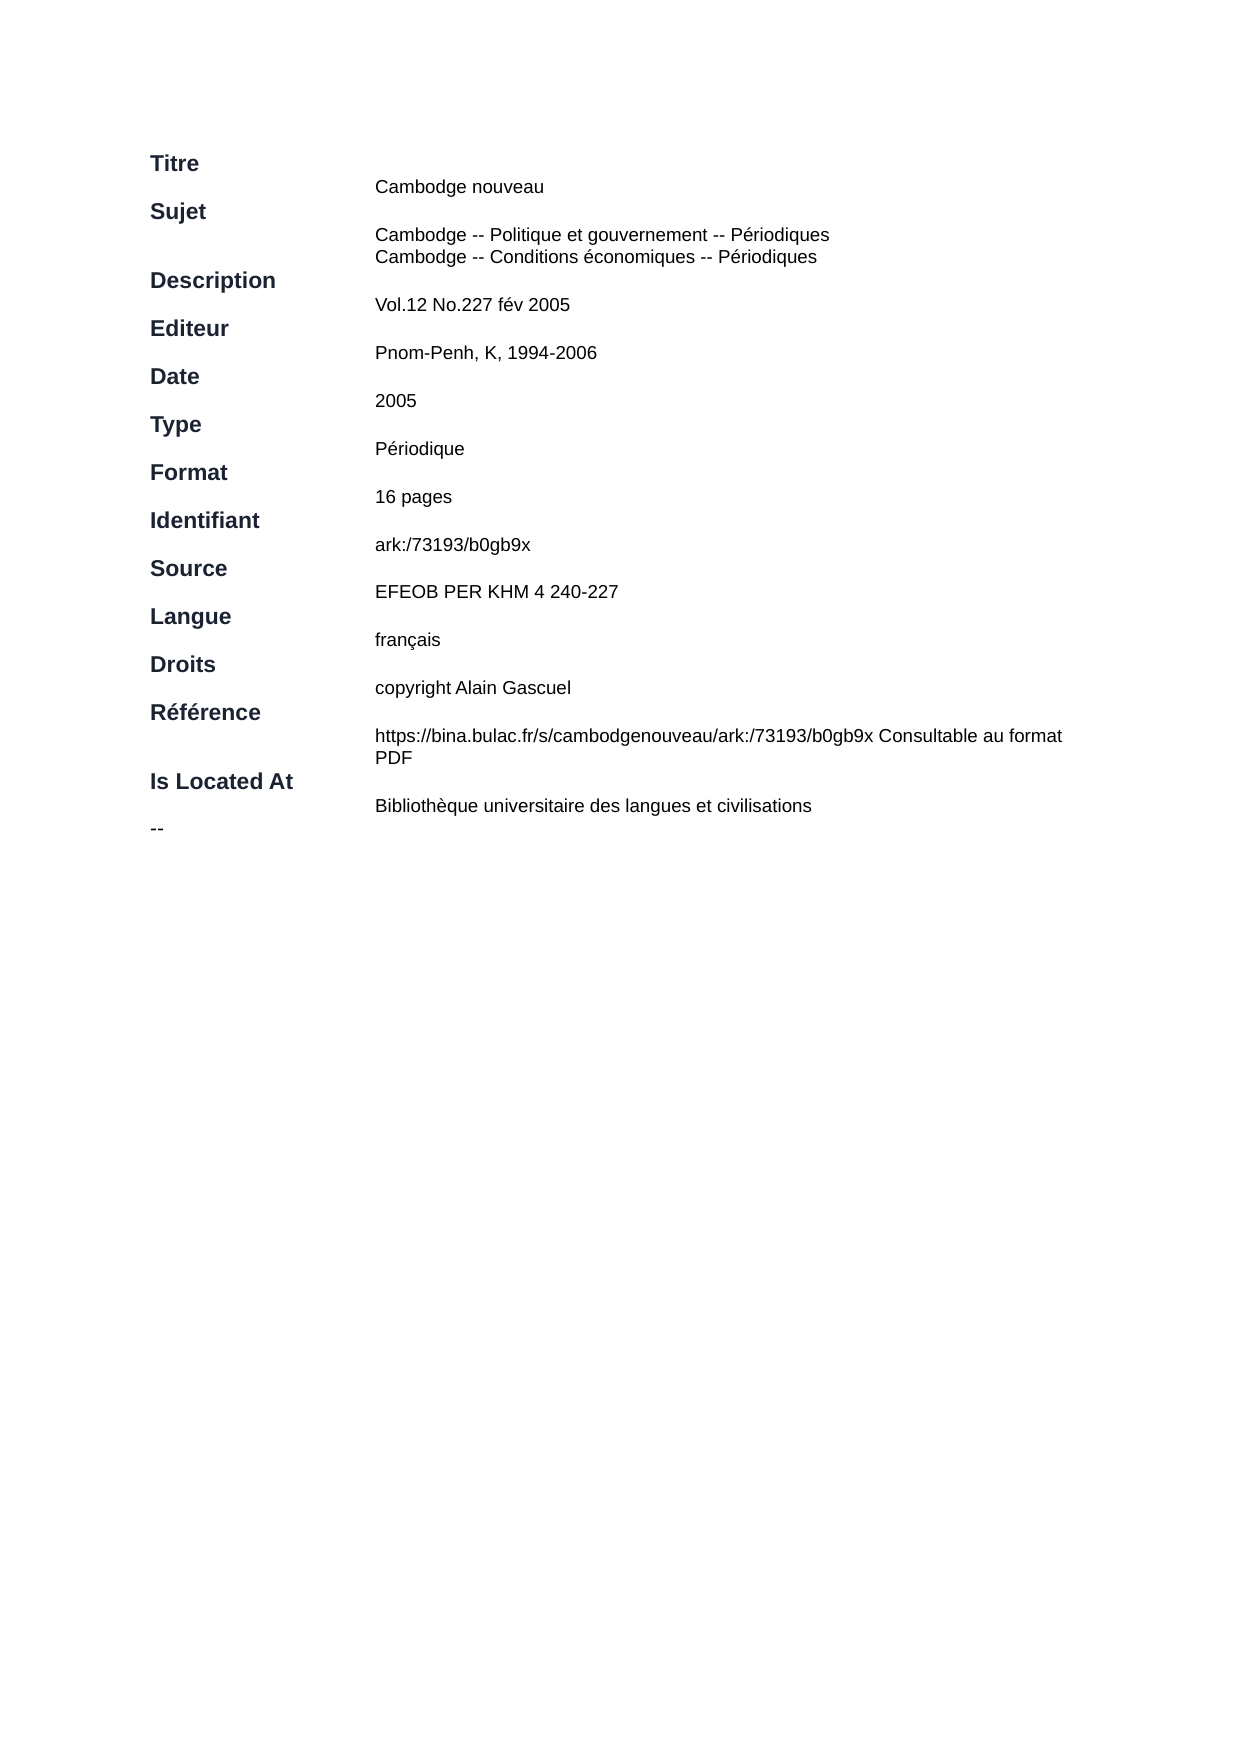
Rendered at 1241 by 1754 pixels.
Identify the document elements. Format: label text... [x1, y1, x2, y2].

text EFEOB PER KHM 4 240-227 [375, 581, 1090, 603]
text Cambodge nouveau [375, 176, 1090, 198]
text https://bina.bulac.fr/s/cambodgenouveau/ark:/73193/b0gb9x Consultable au format PDF [375, 725, 1090, 768]
text copyright Alain Gascuel [375, 677, 1090, 699]
text 2005 [375, 389, 1090, 411]
text Périodique [375, 437, 1090, 459]
text Bibliothèque universitaire des langues et civilisations [375, 794, 1090, 816]
text Langue [150, 603, 1090, 629]
text Titre [150, 150, 1090, 176]
text Vol.12 No.227 fév 2005 [375, 294, 1090, 315]
text français [375, 629, 1090, 651]
text Sujet [150, 198, 1090, 224]
text ark:/73193/b0gb9x [375, 533, 1090, 555]
text Type [150, 411, 1090, 437]
text Droits [150, 651, 1090, 677]
text Date [150, 363, 1090, 389]
text Is Located At [150, 768, 1090, 794]
text Référence [150, 699, 1090, 725]
text Identifiant [150, 507, 1090, 533]
text Format [150, 459, 1090, 485]
text Pnom-Penh, K, 1994-2006 [375, 342, 1090, 363]
text 16 pages [375, 485, 1090, 507]
text -- [150, 816, 1090, 840]
text Source [150, 555, 1090, 581]
text Cambodge -- Politique et gouvernement -- Périodiques [375, 224, 1090, 246]
text Editeur [150, 315, 1090, 342]
text Description [150, 267, 1090, 294]
text Cambodge -- Conditions économiques -- Périodiques [375, 246, 1090, 267]
